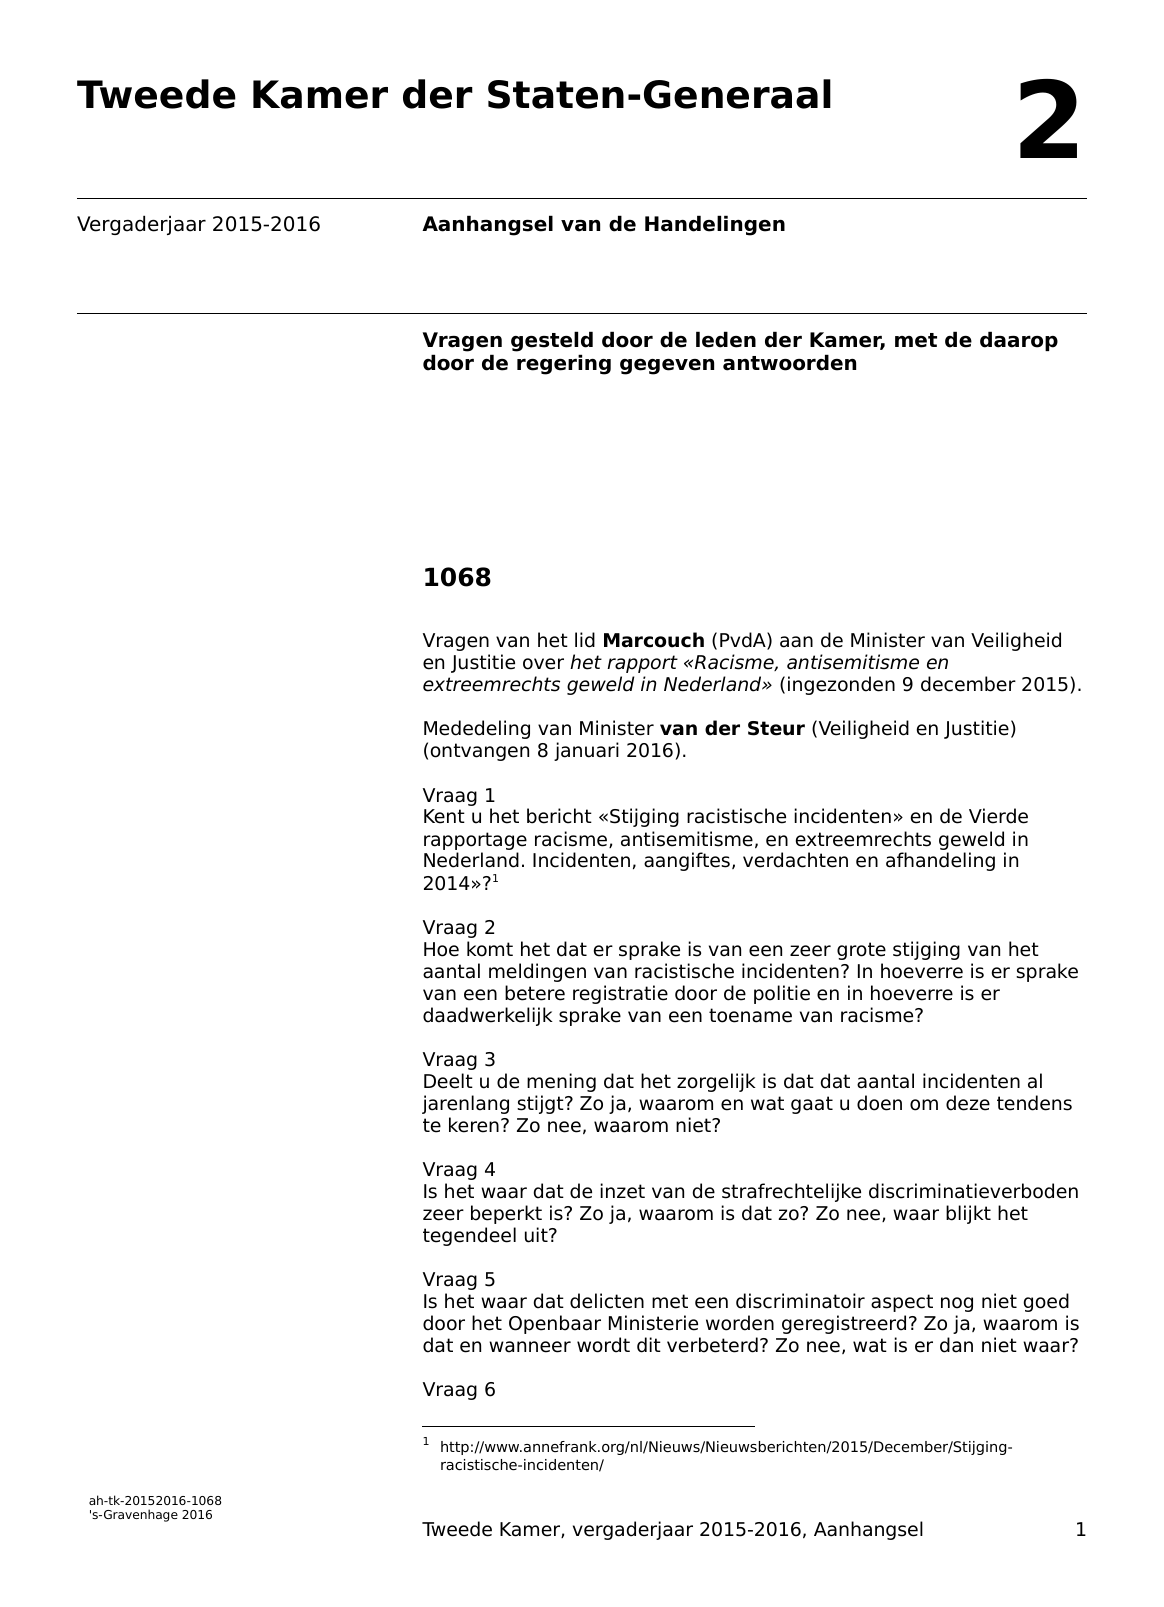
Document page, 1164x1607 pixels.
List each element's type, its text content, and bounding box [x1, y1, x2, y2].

text Kent u het bericht «Stijging racistische incidenten» en de Vierde rapportage racisme, antisemitisme, en extreemrechts geweld in Nederland. Incidenten, aangiftes, verdachten en afhandeling in 2014»? [422, 806, 1087, 894]
text Vraag 3 [422, 1049, 1087, 1071]
text Hoe komt het dat er sprake is van een zeer grote stijging van het aantal meldingen van racistische incidenten? In hoeverre is er sprake van een betere registratie door de politie en in hoeverre is er daadwerkelijk sprake van een toename van racisme? [422, 938, 1087, 1026]
text Is het waar dat delicten met een discriminatoir aspect nog niet goed door het Openbaar Ministerie worden geregistreerd? Zo ja, waarom is dat en wanneer wordt dit verbeterd? Zo nee, wat is er dan niet waar? [422, 1291, 1087, 1357]
text 's-Gravenhage 2016 [88, 1508, 323, 1522]
table_cell Vragen gesteld door de leden der Kamer, met de daarop door de regering gegeven antwoorden [422, 314, 1087, 375]
table_cell Aanhangsel van de Handelingen [422, 199, 1087, 313]
text Vraag 1 [422, 784, 1087, 806]
text Vraag 6 [422, 1379, 1087, 1401]
text Mededeling van Minister van der Steur (Veiligheid en Justitie) (ontvangen 8 januari 2016). [422, 718, 1087, 762]
table_cell Vergaderjaar 2015-2016 [77, 199, 422, 313]
text 1068 [422, 563, 1087, 592]
text http://www.annefrank.org/nl/Nieuws/Nieuwsberichten/2015/December/Stijging-racistische-incidenten/ [422, 1435, 1087, 1474]
text Deelt u de mening dat het zorgelijk is dat dat aantal incidenten al jarenlang stijgt? Zo ja, waarom en wat gaat u doen om deze tendens te keren? Zo nee, waarom niet? [422, 1071, 1087, 1137]
text Vraag 4 [422, 1159, 1087, 1181]
table_cell [77, 314, 422, 375]
text Vraag 5 [422, 1269, 1087, 1291]
text Is het waar dat de inzet van de strafrechtelijke discriminatieverboden zeer beperkt is? Zo ja, waarom is dat zo? Zo nee, waar blijkt het tegendeel uit? [422, 1181, 1087, 1247]
table_header 2 [886, 59, 1087, 198]
table_header Tweede Kamer der Staten-Generaal [77, 59, 886, 198]
text ah-tk-20152016-1068 [88, 1494, 323, 1508]
text Vragen van het lid Marcouch (PvdA) aan de Minister van Veiligheid en Justitie over het rapport «Racisme, antisemitisme en extreemrechts geweld in Nederland» (ingezonden 9 december 2015). [422, 630, 1087, 696]
text Vraag 2 [422, 917, 1087, 938]
